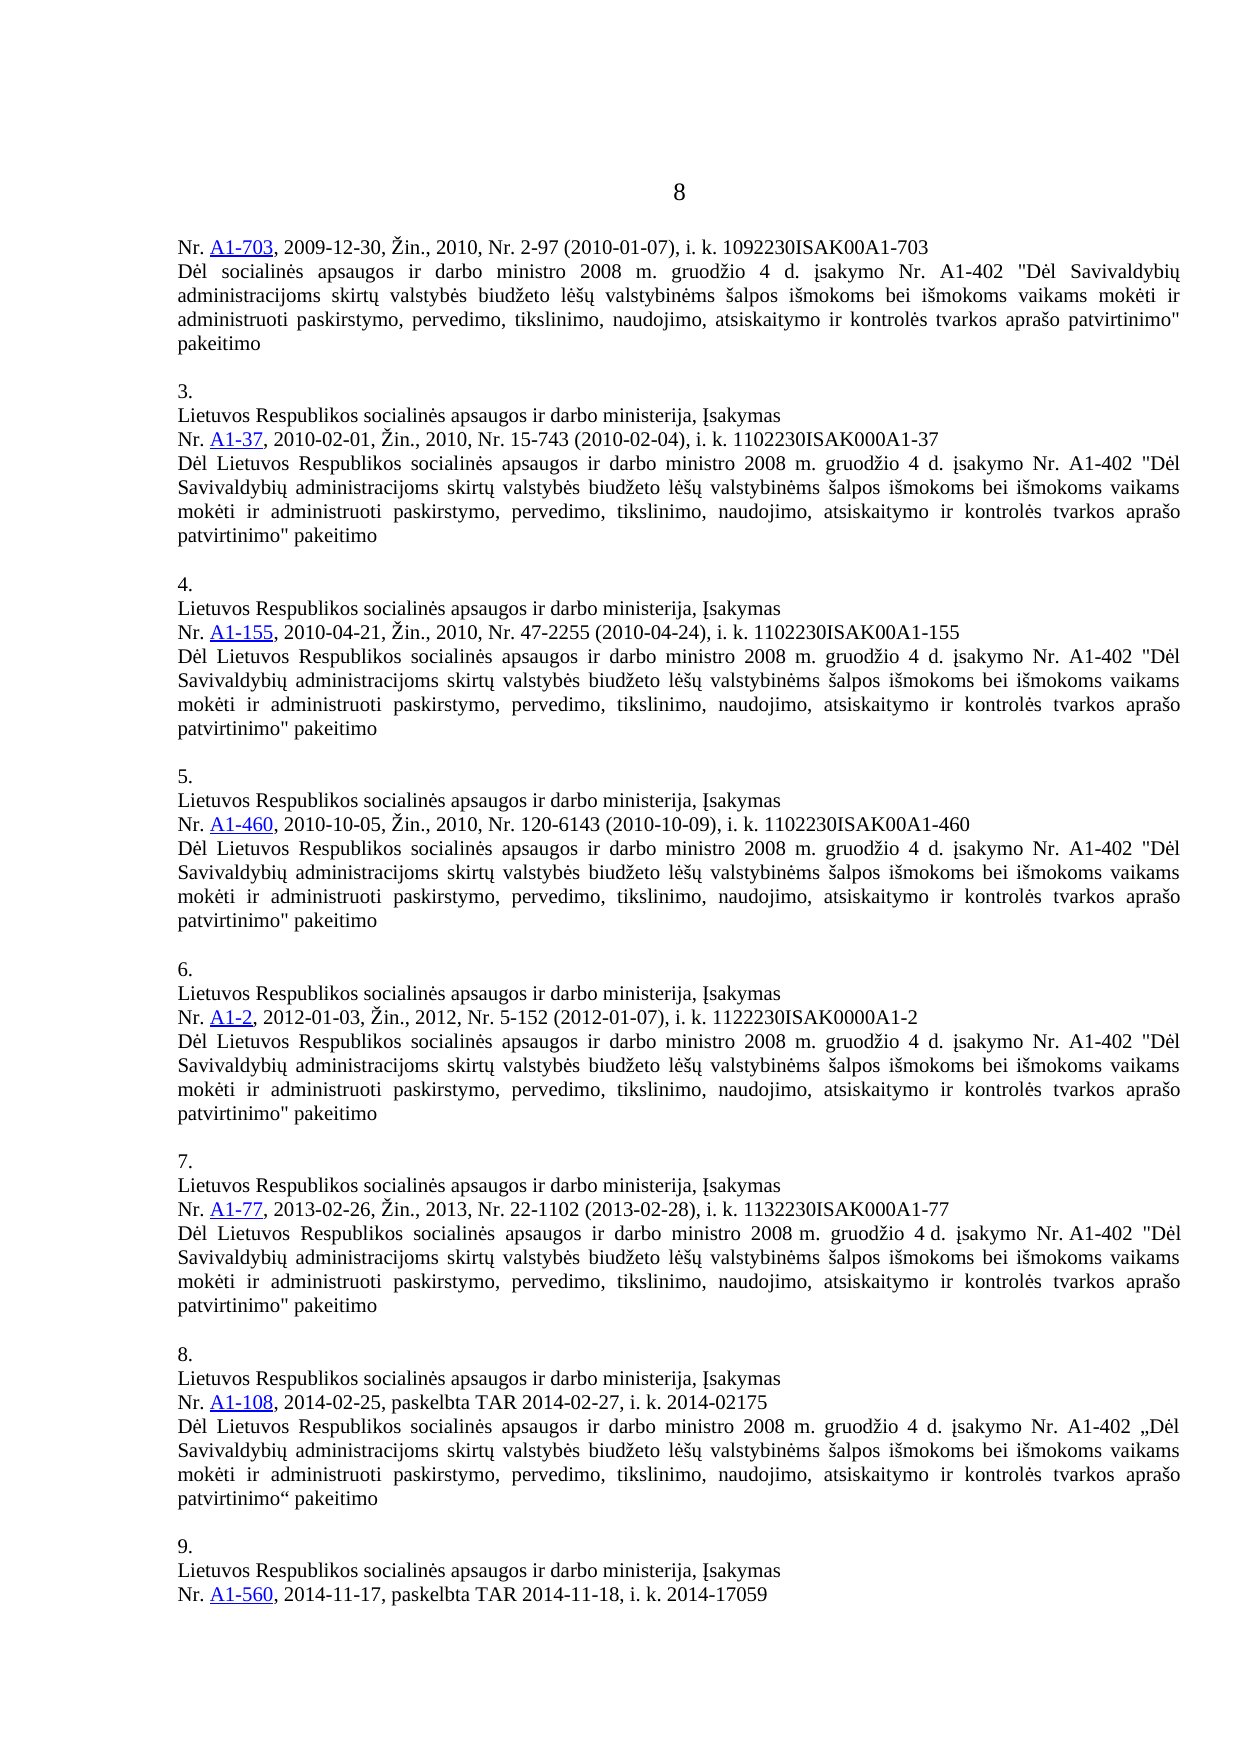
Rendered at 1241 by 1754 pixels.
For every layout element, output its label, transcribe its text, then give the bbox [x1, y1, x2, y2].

text Dėl Lietuvos Respublikos socialinės apsaugos ir darbo ministro 2008 m. gruodžio 4 d. įsakymo Nr. A1-402 "Dėl Savivaldybių administracijoms skirtų valstybės biudžeto lėšų valstybinėms šalpos išmokoms bei išmokoms vaikams mokėti ir administruoti paskirstymo, pervedimo, tikslinimo, naudojimo, atsiskaitymo ir kontrolės tvarkos aprašo patvirtinimo" pakeitimo [177, 644, 1181, 740]
text Nr. A1-77, 2013-02-26, Žin., 2013, Nr. 22-1102 (2013-02-28), i. k. 1132230ISAK000A1-77 [177, 1197, 1181, 1221]
text Lietuvos Respublikos socialinės apsaugos ir darbo ministerija, Įsakymas [177, 981, 1181, 1005]
text Nr. A1-560, 2014-11-17, paskelbta TAR 2014-11-18, i. k. 2014-17059 [177, 1582, 1181, 1606]
text Lietuvos Respublikos socialinės apsaugos ir darbo ministerija, Įsakymas [177, 1173, 1181, 1197]
text Lietuvos Respublikos socialinės apsaugos ir darbo ministerija, Įsakymas [177, 403, 1181, 427]
text Nr. A1-703, 2009-12-30, Žin., 2010, Nr. 2-97 (2010-01-07), i. k. 1092230ISAK00A1-703 [177, 235, 1181, 259]
text 3. [177, 379, 1181, 403]
text Dėl Lietuvos Respublikos socialinės apsaugos ir darbo ministro 2008 m. gruodžio 4 d. įsakymo Nr. A1-402 "Dėl Savivaldybių administracijoms skirtų valstybės biudžeto lėšų valstybinėms šalpos išmokoms bei išmokoms vaikams mokėti ir administruoti paskirstymo, pervedimo, tikslinimo, naudojimo, atsiskaitymo ir kontrolės tvarkos aprašo patvirtinimo" pakeitimo [177, 1029, 1181, 1125]
text Lietuvos Respublikos socialinės apsaugos ir darbo ministerija, Įsakymas [177, 788, 1181, 812]
text Dėl Lietuvos Respublikos socialinės apsaugos ir darbo ministro 2008 m. gruodžio 4 d. įsakymo Nr. A1-402 "Dėl Savivaldybių administracijoms skirtų valstybės biudžeto lėšų valstybinėms šalpos išmokoms bei išmokoms vaikams mokėti ir administruoti paskirstymo, pervedimo, tikslinimo, naudojimo, atsiskaitymo ir kontrolės tvarkos aprašo patvirtinimo" pakeitimo [177, 451, 1181, 547]
text 9. [177, 1534, 1181, 1558]
text Lietuvos Respublikos socialinės apsaugos ir darbo ministerija, Įsakymas [177, 1558, 1181, 1582]
text Lietuvos Respublikos socialinės apsaugos ir darbo ministerija, Įsakymas [177, 596, 1181, 620]
text Nr. A1-37, 2010-02-01, Žin., 2010, Nr. 15-743 (2010-02-04), i. k. 1102230ISAK000A1-37 [177, 427, 1181, 451]
text Nr. A1-155, 2010-04-21, Žin., 2010, Nr. 47-2255 (2010-04-24), i. k. 1102230ISAK00A1-155 [177, 620, 1181, 644]
text Dėl Lietuvos Respublikos socialinės apsaugos ir darbo ministro 2008 m. gruodžio 4 d. įsakymo Nr. A1-402 „Dėl Savivaldybių administracijoms skirtų valstybės biudžeto lėšų valstybinėms šalpos išmokoms bei išmokoms vaikams mokėti ir administruoti paskirstymo, pervedimo, tikslinimo, naudojimo, atsiskaitymo ir kontrolės tvarkos aprašo patvirtinimo“ pakeitimo [177, 1414, 1181, 1510]
text 7. [177, 1149, 1181, 1173]
text Nr. A1-460, 2010-10-05, Žin., 2010, Nr. 120-6143 (2010-10-09), i. k. 1102230ISAK00A1-460 [177, 812, 1181, 836]
text Lietuvos Respublikos socialinės apsaugos ir darbo ministerija, Įsakymas [177, 1366, 1181, 1390]
text 4. [177, 572, 1181, 596]
text 8. [177, 1342, 1181, 1366]
text 6. [177, 957, 1181, 981]
text Nr. A1-108, 2014-02-25, paskelbta TAR 2014-02-27, i. k. 2014-02175 [177, 1390, 1181, 1414]
text 5. [177, 764, 1181, 788]
text Dėl Lietuvos Respublikos socialinės apsaugos ir darbo ministro 2008 m. gruodžio 4 d. įsakymo Nr. A1-402 "Dėl Savivaldybių administracijoms skirtų valstybės biudžeto lėšų valstybinėms šalpos išmokoms bei išmokoms vaikams mokėti ir administruoti paskirstymo, pervedimo, tikslinimo, naudojimo, atsiskaitymo ir kontrolės tvarkos aprašo patvirtinimo" pakeitimo [177, 1221, 1181, 1317]
text Dėl socialinės apsaugos ir darbo ministro 2008 m. gruodžio 4 d. įsakymo Nr. A1-402 "Dėl Savivaldybių administracijoms skirtų valstybės biudžeto lėšų valstybinėms šalpos išmokoms bei išmokoms vaikams mokėti ir administruoti paskirstymo, pervedimo, tikslinimo, naudojimo, atsiskaitymo ir kontrolės tvarkos aprašo patvirtinimo" pakeitimo [177, 259, 1181, 355]
text Dėl Lietuvos Respublikos socialinės apsaugos ir darbo ministro 2008 m. gruodžio 4 d. įsakymo Nr. A1-402 "Dėl Savivaldybių administracijoms skirtų valstybės biudžeto lėšų valstybinėms šalpos išmokoms bei išmokoms vaikams mokėti ir administruoti paskirstymo, pervedimo, tikslinimo, naudojimo, atsiskaitymo ir kontrolės tvarkos aprašo patvirtinimo" pakeitimo [177, 836, 1181, 932]
text Nr. A1-2, 2012-01-03, Žin., 2012, Nr. 5-152 (2012-01-07), i. k. 1122230ISAK0000A1-2 [177, 1005, 1181, 1029]
